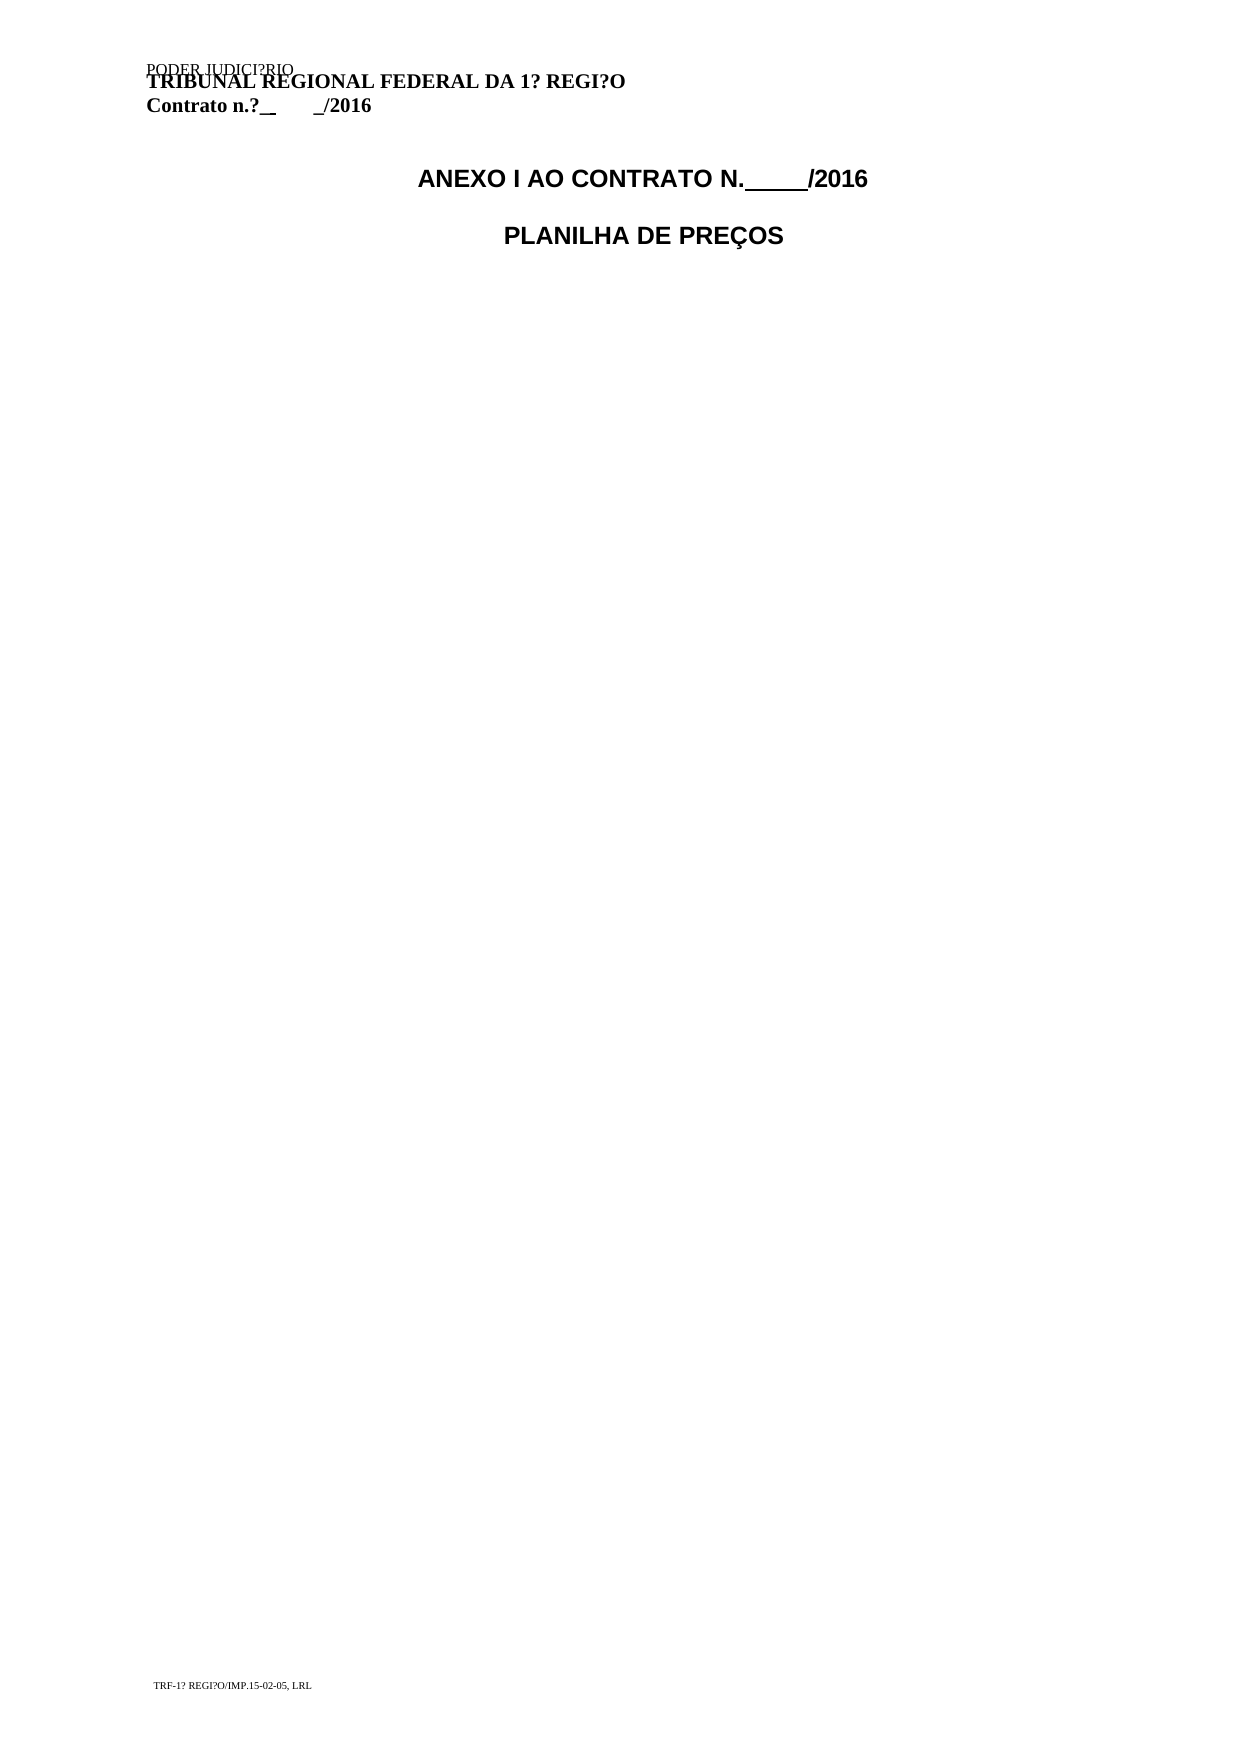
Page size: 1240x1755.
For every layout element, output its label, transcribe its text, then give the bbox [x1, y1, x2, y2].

text ANEXO I AO CONTRATO N. /2016 PLANILHA DE PREÇOS [417, 164, 870, 250]
